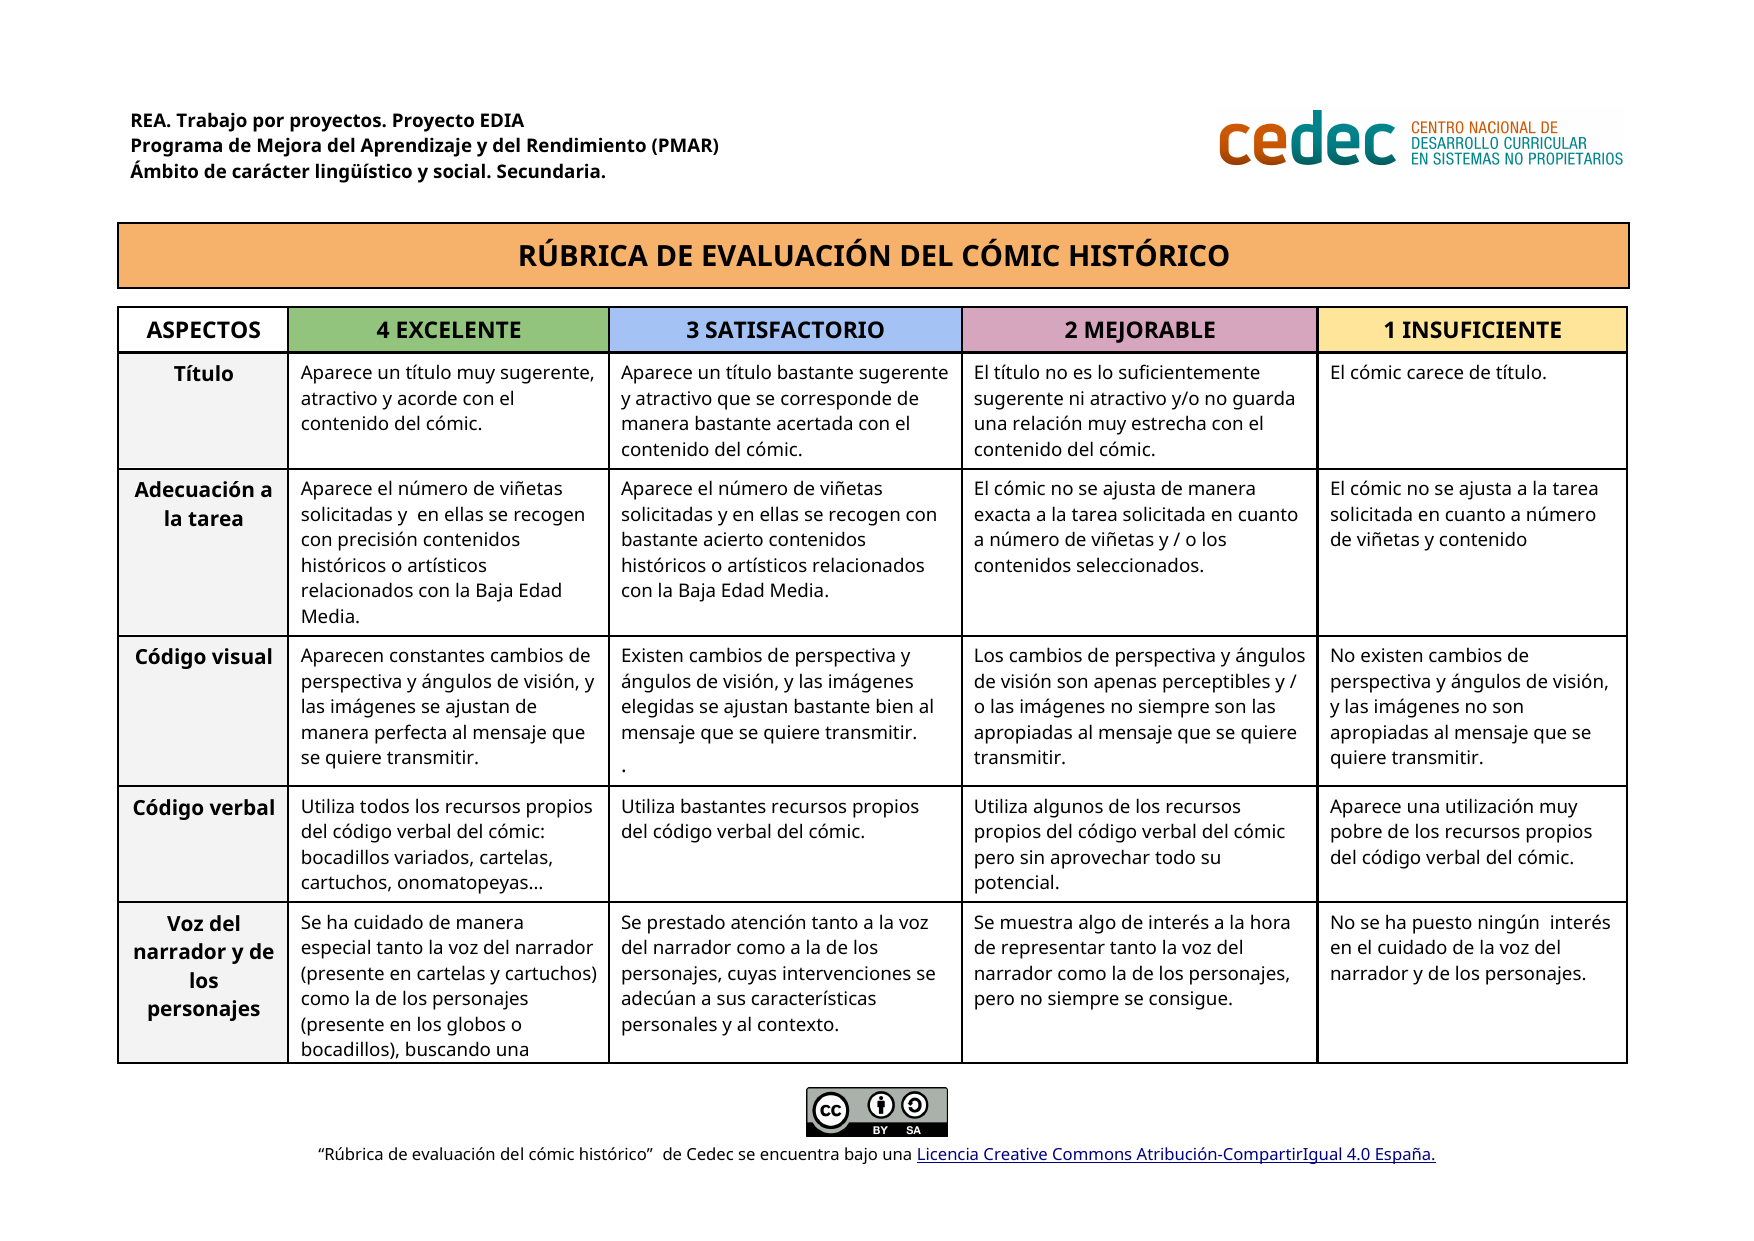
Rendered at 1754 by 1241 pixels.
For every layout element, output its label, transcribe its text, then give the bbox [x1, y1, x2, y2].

table_header RÚBRICA DE EVALUACIÓN DEL CÓMIC HISTÓRICO [119, 224, 1628, 287]
table_header ASPECTOS [119, 308, 287, 351]
table_cell No se ha puesto ningún interés en el cuidado de la voz del narrador y de los personajes. [1319, 903, 1626, 1062]
table_cell Aparece un título bastante sugerente y atractivo que se corresponde de manera bastante acertada con el contenido del cómic. [610, 354, 961, 467]
table_cell Utiliza todos los recursos propios del código verbal del cómic: bocadillos variados, cartelas, cartuchos, onomatopeyas… [289, 787, 608, 901]
table_cell Voz del narrador y de los personajes [119, 903, 287, 1062]
table_cell Código visual [119, 637, 287, 785]
picture [806, 1087, 948, 1137]
table_cell Aparece una utilización muy pobre de los recursos propios del código verbal del cómic. [1319, 787, 1626, 901]
table_cell Los cambios de perspectiva y ángulos de visión son apenas perceptibles y / o las imágenes no siempre son las apropiadas al mensaje que se quiere transmitir. [963, 637, 1316, 785]
table_header 2 MEJORABLE [963, 308, 1316, 351]
table_cell Aparece el número de viñetas solicitadas y en ellas se recogen con precisión contenidos históricos o artísticos relacionados con la Baja Edad Media. [289, 470, 608, 634]
table_cell Se ha cuidado de manera especial tanto la voz del narrador (presente en cartelas y cartuchos) como la de los personajes (presente en los globos o bocadillos), buscando una [289, 903, 608, 1062]
picture [1218, 107, 1625, 167]
table_header 3 SATISFACTORIO [610, 308, 961, 351]
table_cell Utiliza bastantes recursos propios del código verbal del cómic. [610, 787, 961, 901]
table_cell Aparece el número de viñetas solicitadas y en ellas se recogen con bastante acierto contenidos históricos o artísticos relacionados con la Baja Edad Media. [610, 470, 961, 634]
table_cell El título no es lo suficientemente sugerente ni atractivo y/o no guarda una relación muy estrecha con el contenido del cómic. [963, 354, 1316, 467]
table_cell Código verbal [119, 787, 287, 901]
table_cell Existen cambios de perspectiva y ángulos de visión, y las imágenes elegidas se ajustan bastante bien al mensaje que se quiere transmitir. . [610, 637, 961, 785]
table_cell Utiliza algunos de los recursos propios del código verbal del cómic pero sin aprovechar todo su potencial. [963, 787, 1316, 901]
table_cell Título [119, 354, 287, 467]
table_header 4 EXCELENTE [289, 308, 608, 351]
table_cell Adecuación a la tarea [119, 470, 287, 634]
table_header 1 INSUFICIENTE [1319, 308, 1626, 351]
table_cell Aparecen constantes cambios de perspectiva y ángulos de visión, y las imágenes se ajustan de manera perfecta al mensaje que se quiere transmitir. [289, 637, 608, 785]
table_cell No existen cambios de perspectiva y ángulos de visión, y las imágenes no son apropiadas al mensaje que se quiere transmitir. [1319, 637, 1626, 785]
table_cell Se muestra algo de interés a la hora de representar tanto la voz del narrador como la de los personajes, pero no siempre se consigue. [963, 903, 1316, 1062]
table_cell Se prestado atención tanto a la voz del narrador como a la de los personajes, cuyas intervenciones se adecúan a sus características personales y al contexto. [610, 903, 961, 1062]
table_cell Aparece un título muy sugerente, atractivo y acorde con el contenido del cómic. [289, 354, 608, 467]
table_cell El cómic carece de título. [1319, 354, 1626, 467]
table_cell El cómic no se ajusta de manera exacta a la tarea solicitada en cuanto a número de viñetas y / o los contenidos seleccionados. [963, 470, 1316, 634]
table_cell El cómic no se ajusta a la tarea solicitada en cuanto a número de viñetas y contenido [1319, 470, 1626, 634]
